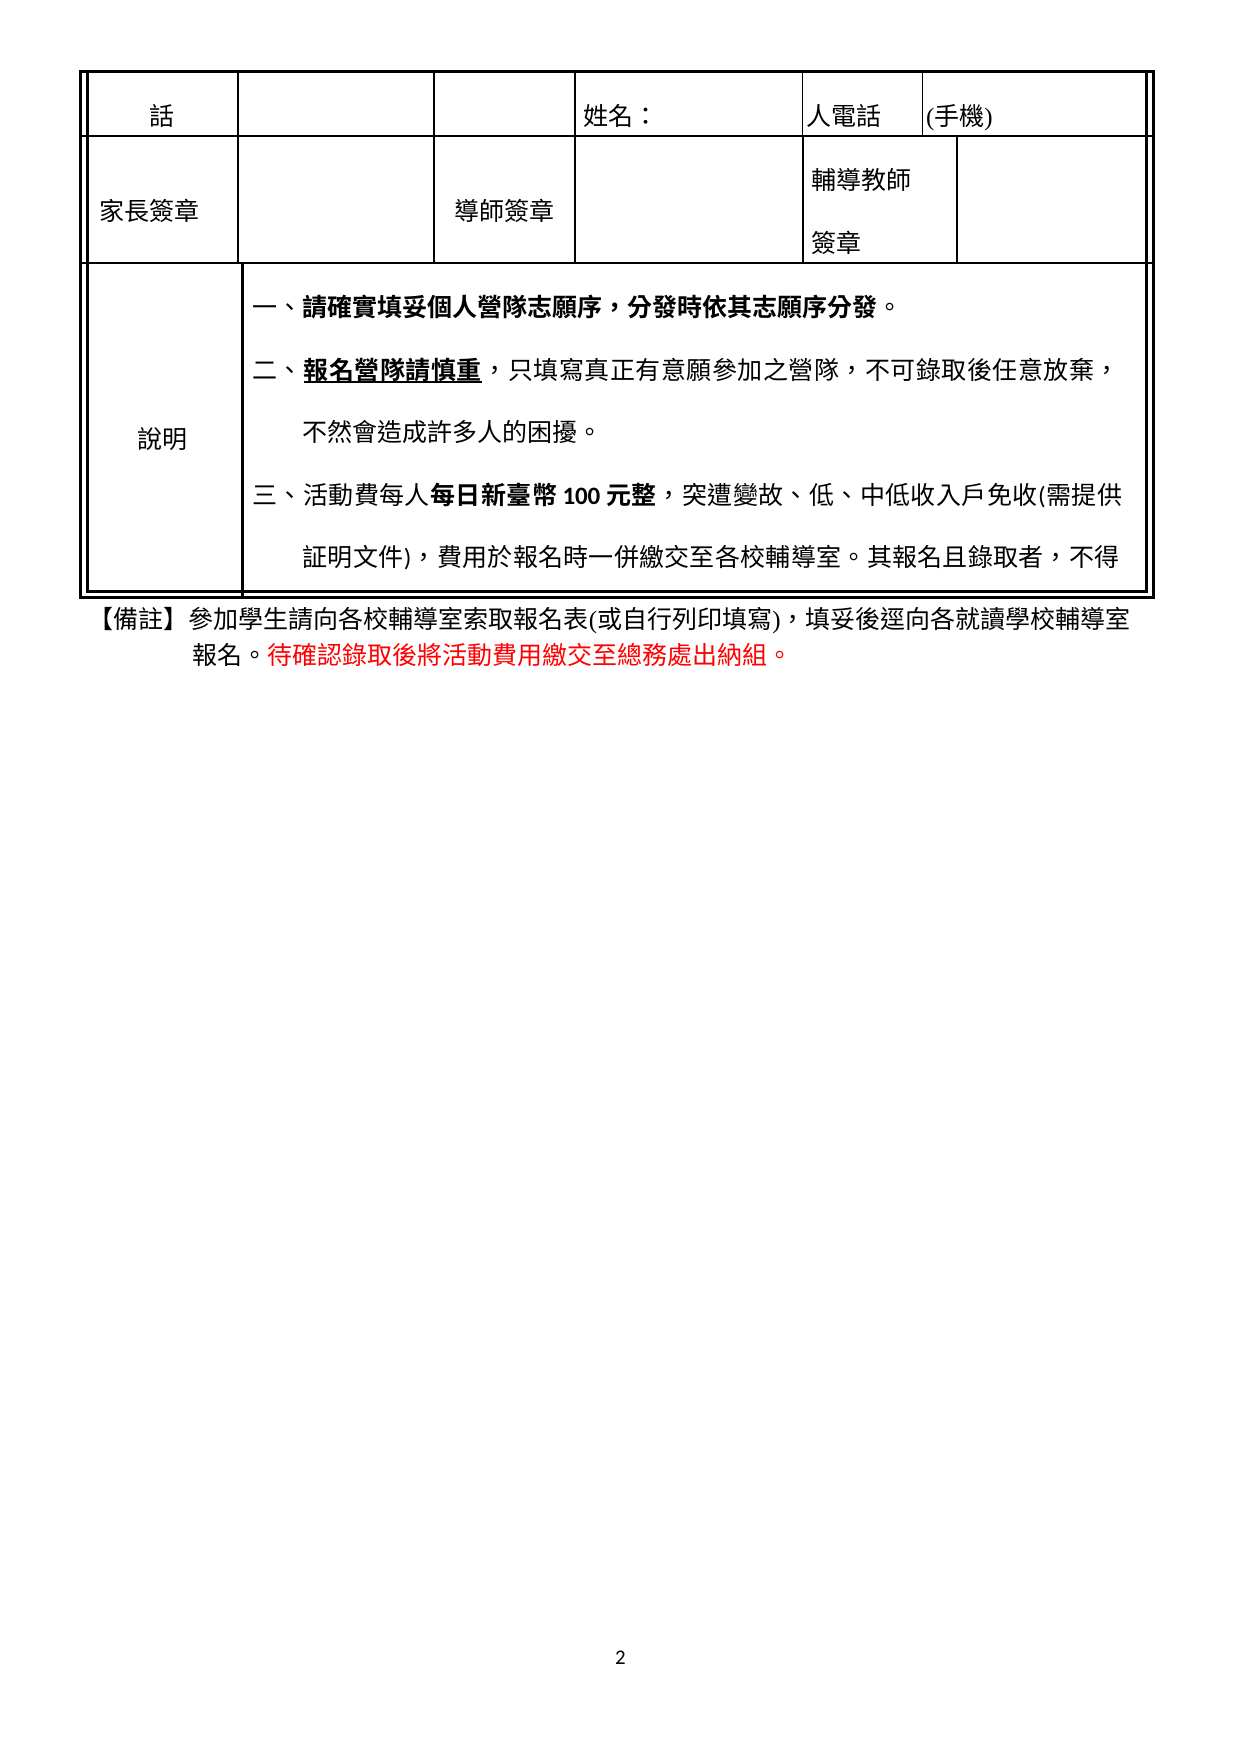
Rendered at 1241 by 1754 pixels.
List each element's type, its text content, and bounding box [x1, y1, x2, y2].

table_cell [239, 73, 433, 135]
table_cell [958, 137, 1145, 262]
table_cell 說明 [89, 264, 241, 590]
table_cell 家長簽章 [89, 137, 237, 262]
table_cell [576, 137, 802, 262]
table_cell 姓名： [576, 73, 802, 135]
table_cell 人電話 [803, 73, 922, 135]
table_cell 輔導教師 簽章 [804, 137, 956, 262]
table_cell 導師簽章 [435, 137, 574, 262]
text 【備註】參加學生請向各校輔導室索取報名表(或自行列印填寫)，填妥後逕向各就讀學校輔導室報名。待確認錄取後將活動費用繳交至總務處出納組。 [89, 599, 1152, 672]
table_cell [239, 137, 433, 262]
table_cell 話 [89, 73, 237, 135]
table_cell [435, 73, 574, 135]
table_cell (手機) [923, 73, 1145, 135]
table_cell 一、請確實填妥個人營隊志願序，分發時依其志願序分發。 二、報名營隊請慎重，只填寫真正有意願參加之營隊，不可錄取後任意放棄，不然會造成許多人的困擾。 三、活動費每人每日新臺幣100元整，突遭變故、低、中低收入戶免收(需提供証明文件)，費用於報名時一併繳交至各校輔導室。其報名且錄取者，不得因任何理由要求退費；若報名未錄取者，則退還活動費。 四、活動期間學生午餐由承辦學校供應。 五、報名錄取後不得退出、頂替、轉讓，各研習營不受理臨時報名。 六、研習時間原則為每日上午8時10分至下午4時10分止，實際依各校所訂定時間辦理。 七、參加學生請於活動期間自行備妥健保IC卡。 [244, 264, 1145, 590]
